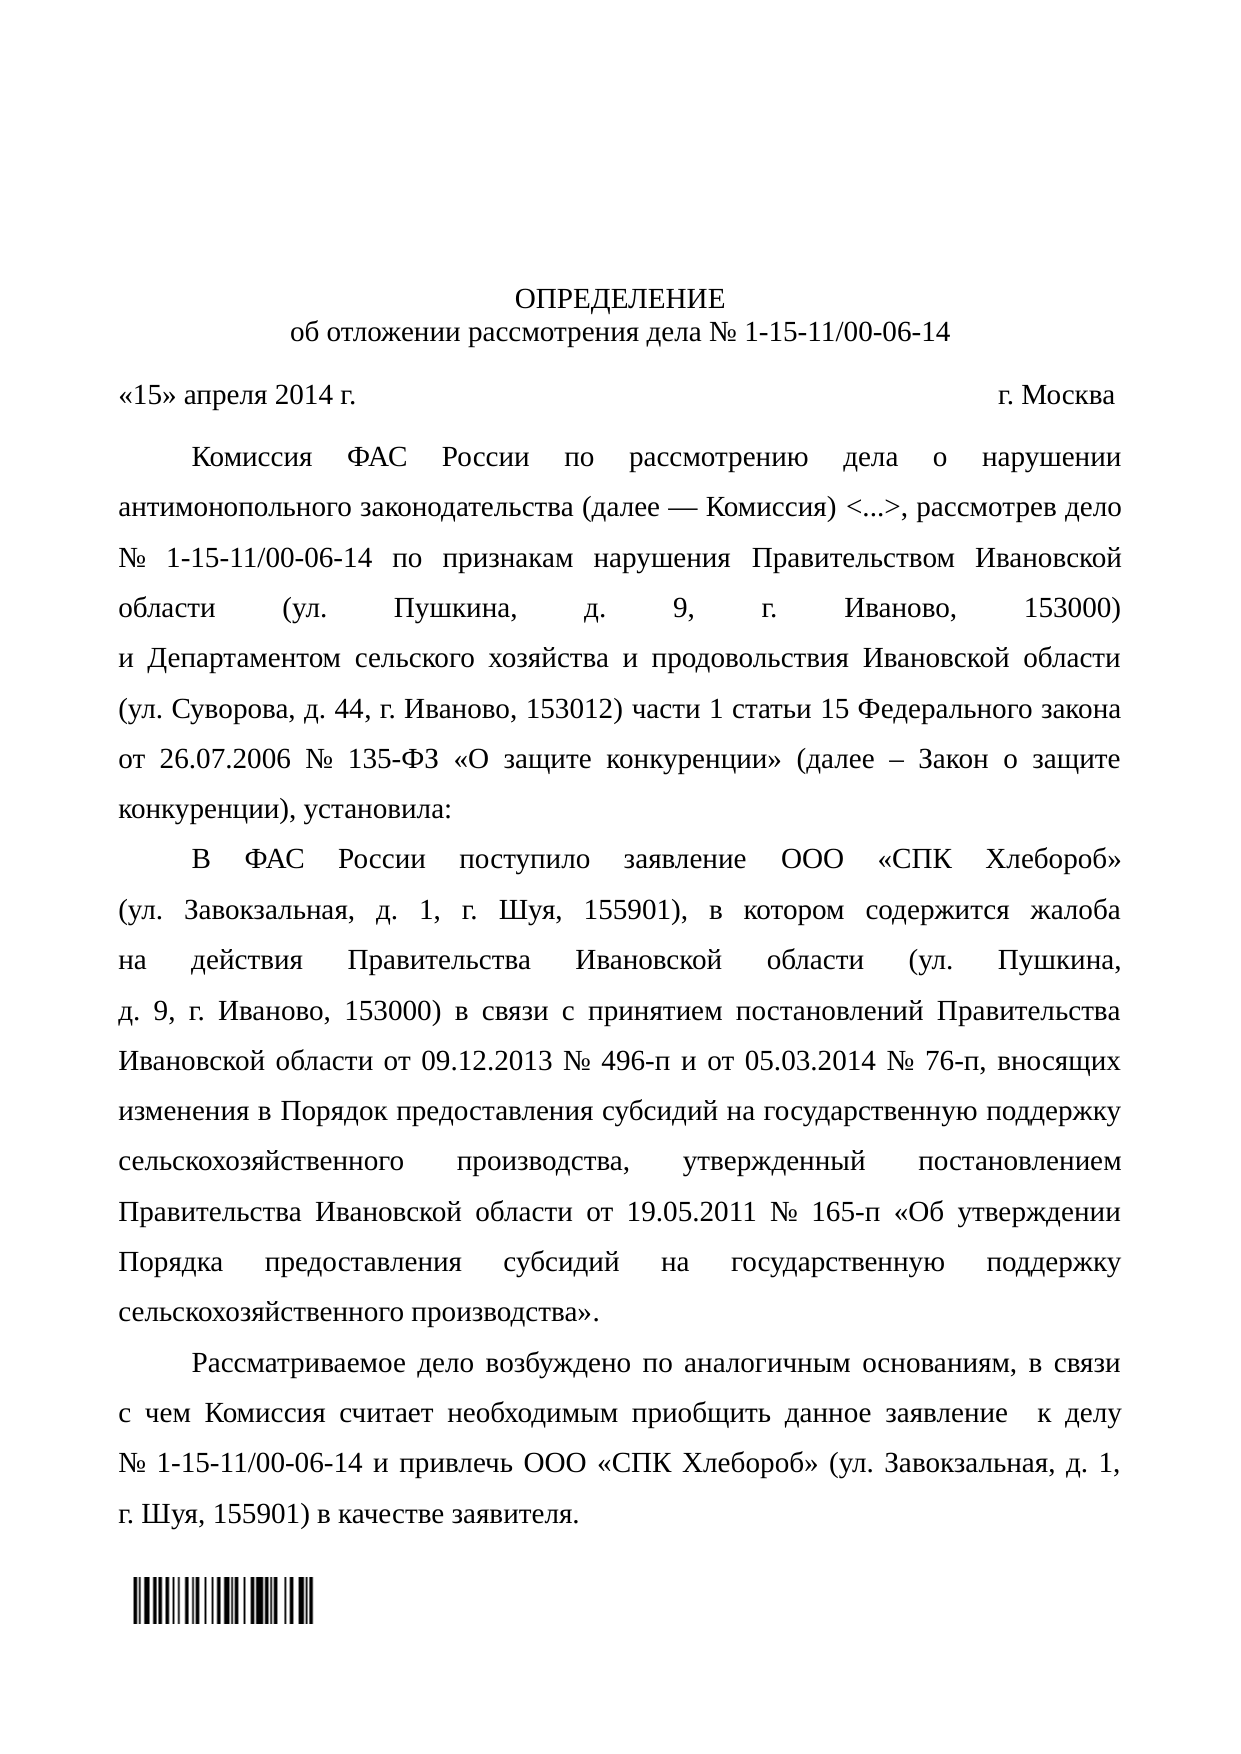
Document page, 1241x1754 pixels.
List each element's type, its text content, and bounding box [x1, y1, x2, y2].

text В ФАС России поступило заявление ООО «СПК Хлебороб» (ул. Завокзальная, д. 1, г. Шуя, 155901), в котором содержится жалоба на действия Правительства Ивановской области (ул. Пушкина, д. 9, г. Иваново, 153000) в связи с принятием постановлений Правительства Ивановской области от 09.12.2013 № 496-п и от 05.03.2014 № 76-п, вносящих изменения в Порядок предоставления субсидий на государственную поддержку сельскохозяйственного производства, утвержденный постановлением Правительства Ивановской области от 19.05.2011 № 165-п «Об утверждении Порядка предоставления субсидий на государственную поддержку сельскохозяйственного производства». [118, 842, 1122, 1328]
text Рассматриваемое дело возбуждено по аналогичным основаниям, в связи с чем Комиссия считает необходимым приобщить данное заявление к делу № 1-15-11/00-06-14 и привлечь ООО «СПК Хлебороб» (ул. Завокзальная, д. 1, г. Шуя, 155901) в качестве заявителя. [118, 1345, 1122, 1529]
text Комиссия ФАС России по рассмотрению дела о нарушении антимонопольного законодательства (далее — Комиссия) <...>, рассмотрев дело № 1-15-11/00-06-14 по признакам нарушения Правительством Ивановской области (ул. Пушкина, д. 9, г. Иваново, 153000) и Департаментом сельского хозяйства и продовольствия Ивановской области (ул. Суворова, д. 44, г. Иваново, 153012) части 1 статьи 15 Федерального закона от 26.07.2006 № 135-ФЗ «О защите конкуренции» (далее – Закон о защите конкуренции), установила: [118, 439, 1122, 825]
text ОПРЕДЕЛЕНИЕ [118, 281, 1122, 314]
text «15» апреля 2014 г. г. Москва [118, 377, 1122, 410]
text об отложении рассмотрения дела № 1-15-11/00-06-14 [118, 314, 1122, 348]
picture [118, 1577, 331, 1624]
